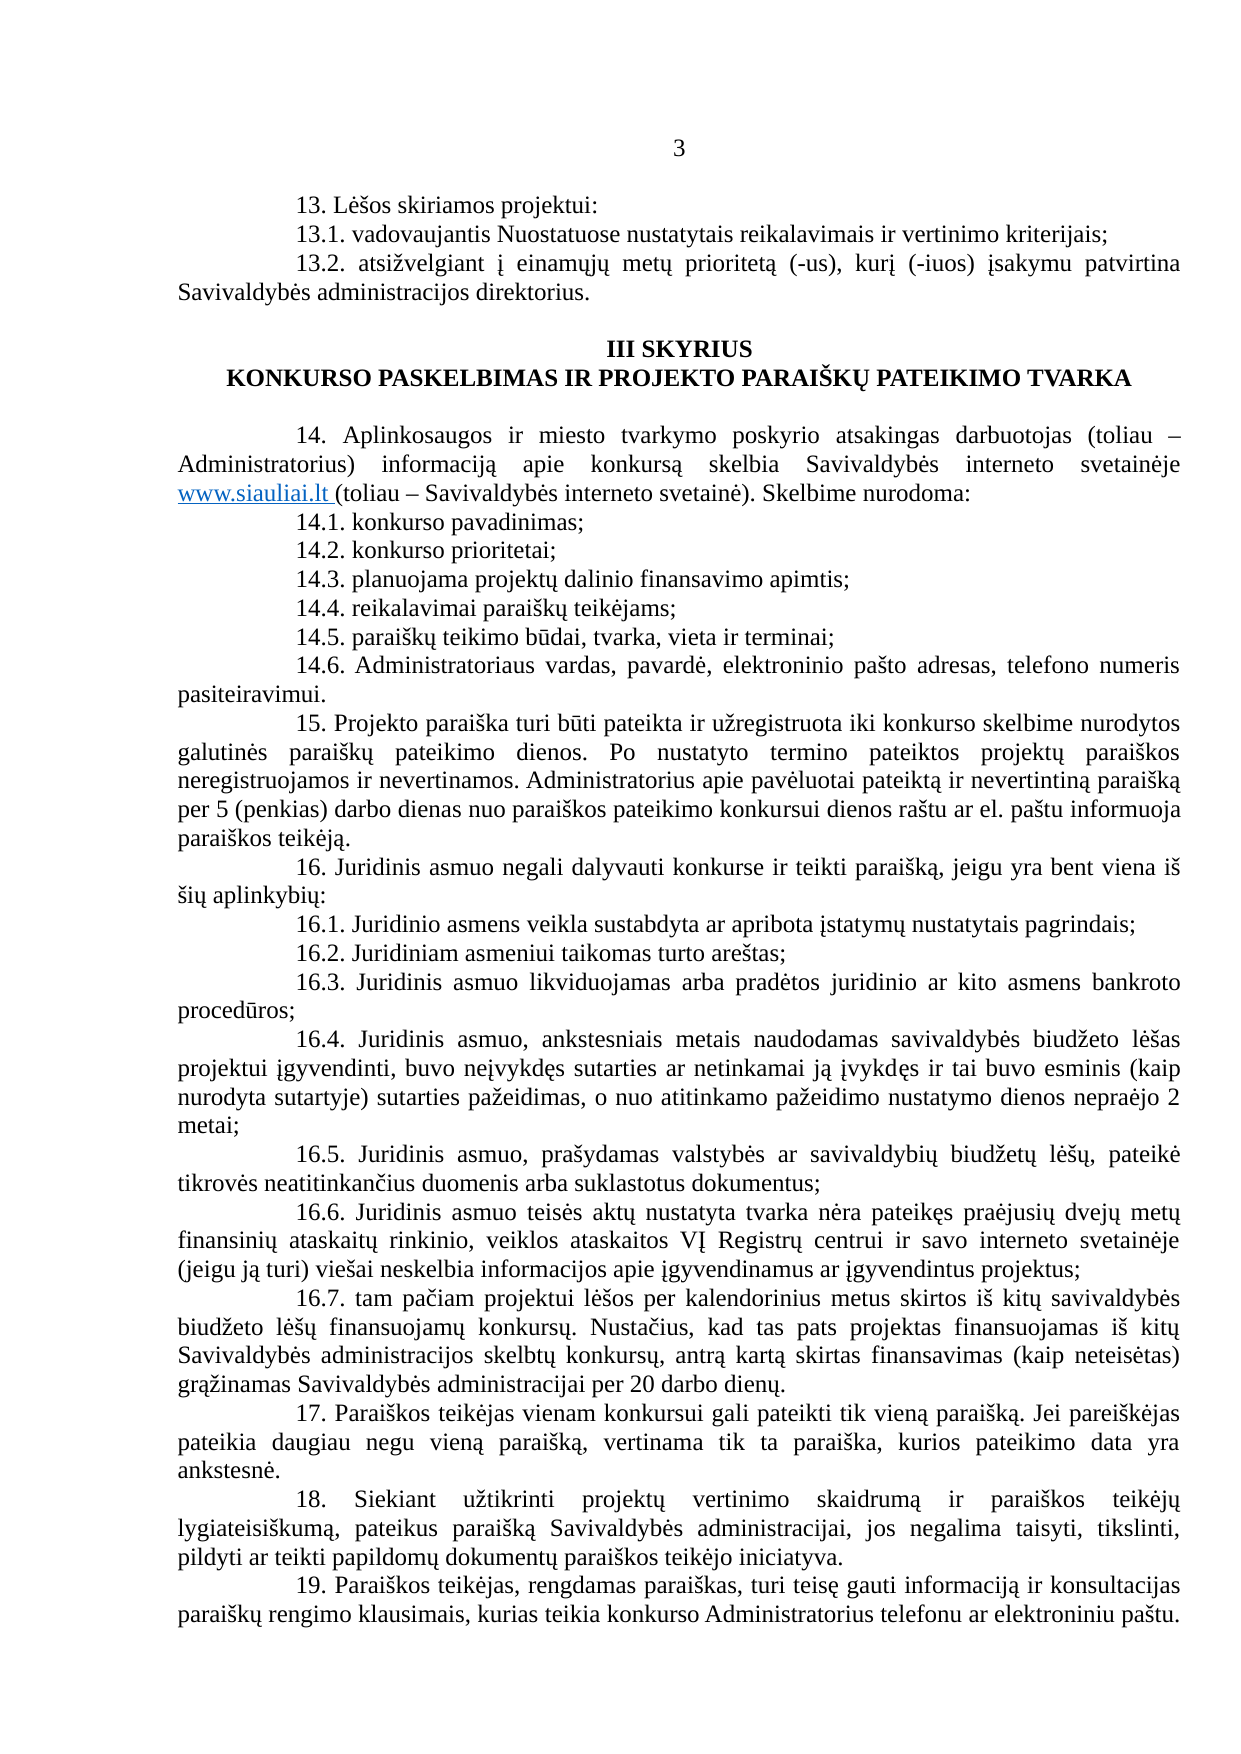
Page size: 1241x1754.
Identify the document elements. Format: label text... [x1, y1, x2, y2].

text 13.2. atsižvelgiant į einamųjų metų prioritetą (-us), kurį (-iuos) įsakymu patvirtina Savivaldybės administracijos direktorius. [177, 248, 1181, 305]
text 16.4. Juridinis asmuo, ankstesniais metais naudodamas savivaldybės biudžeto lėšas projektui įgyvendinti, buvo neįvykdęs sutarties ar netinkamai ją įvykdęs ir tai buvo esminis (kaip nurodyta sutartyje) sutarties pažeidimas, o nuo atitinkamo pažeidimo nustatymo dienos nepraėjo 2 metai; [177, 1024, 1181, 1139]
text 14.4. reikalavimai paraiškų teikėjams; [177, 593, 1181, 622]
text KONKURSO PASKELBIMAS IR PROJEKTO PARAIŠKŲ PATEIKIMO TVARKA [177, 363, 1181, 392]
text 16.3. Juridinis asmuo likviduojamas arba pradėtos juridinio ar kito asmens bankroto procedūros; [177, 967, 1181, 1024]
text 13.1. vadovaujantis Nuostatuose nustatytais reikalavimais ir vertinimo kriterijais; [177, 219, 1181, 248]
text 17. Paraiškos teikėjas vienam konkursui gali pateikti tik vieną paraišką. Jei pareiškėjas pateikia daugiau negu vieną paraišką, vertinama tik ta paraiška, kurios pateikimo data yra ankstesnė. [177, 1398, 1181, 1484]
text 18. Siekiant užtikrinti projektų vertinimo skaidrumą ir paraiškos teikėjų lygiateisiškumą, pateikus paraišką Savivaldybės administracijai, jos negalima taisyti, tikslinti, pildyti ar teikti papildomų dokumentų paraiškos teikėjo iniciatyva. [177, 1484, 1181, 1570]
text 14.3. planuojama projektų dalinio finansavimo apimtis; [177, 564, 1181, 593]
text 16.6. Juridinis asmuo teisės aktų nustatyta tvarka nėra pateikęs praėjusių dvejų metų finansinių ataskaitų rinkinio, veiklos ataskaitos VĮ Registrų centrui ir savo interneto svetainėje (jeigu ją turi) viešai neskelbia informacijos apie įgyvendinamus ar įgyvendintus projektus; [177, 1197, 1181, 1283]
text 14.5. paraiškų teikimo būdai, tvarka, vieta ir terminai; [177, 622, 1181, 650]
text 14.6. Administratoriaus vardas, pavardė, elektroninio pašto adresas, telefono numeris pasiteiravimui. [177, 650, 1181, 708]
text 16.2. Juridiniam asmeniui taikomas turto areštas; [177, 938, 1181, 967]
text 16.1. Juridinio asmens veikla sustabdyta ar apribota įstatymų nustatytais pagrindais; [177, 909, 1181, 938]
text 19. Paraiškos teikėjas, rengdamas paraiškas, turi teisę gauti informaciją ir konsultacijas paraiškų rengimo klausimais, kurias teikia konkurso Administratorius telefonu ar elektroniniu paštu. [177, 1570, 1181, 1628]
text 16. Juridinis asmuo negali dalyvauti konkurse ir teikti paraišką, jeigu yra bent viena iš šių aplinkybių: [177, 852, 1181, 909]
text 16.7. tam pačiam projektui lėšos per kalendorinius metus skirtos iš kitų savivaldybės biudžeto lėšų finansuojamų konkursų. Nustačius, kad tas pats projektas finansuojamas iš kitų Savivaldybės administracijos skelbtų konkursų, antrą kartą skirtas finansavimas (kaip neteisėtas) grąžinamas Savivaldybės administracijai per 20 darbo dienų. [177, 1283, 1181, 1398]
text 13. Lėšos skiriamos projektui: [177, 190, 1181, 219]
text 14.2. konkurso prioritetai; [177, 535, 1181, 564]
text 15. Projekto paraiška turi būti pateikta ir užregistruota iki konkurso skelbime nurodytos galutinės paraiškų pateikimo dienos. Po nustatyto termino pateiktos projektų paraiškos neregistruojamos ir nevertinamos. Administratorius apie pavėluotai pateiktą ir nevertintiną paraišką per 5 (penkias) darbo dienas nuo paraiškos pateikimo konkursui dienos raštu ar el. paštu informuoja paraiškos teikėją. [177, 708, 1181, 852]
text 14. Aplinkosaugos ir miesto tvarkymo poskyrio atsakingas darbuotojas (toliau – Administratorius) informaciją apie konkursą skelbia Savivaldybės interneto svetainėje www.siauliai.lt (toliau – Savivaldybės interneto svetainė). Skelbime nurodoma: [177, 420, 1181, 507]
text 16.5. Juridinis asmuo, prašydamas valstybės ar savivaldybių biudžetų lėšų, pateikė tikrovės neatitinkančius duomenis arba suklastotus dokumentus; [177, 1139, 1181, 1197]
text 14.1. konkurso pavadinimas; [177, 507, 1181, 535]
text III SKYRIUS [177, 334, 1181, 363]
